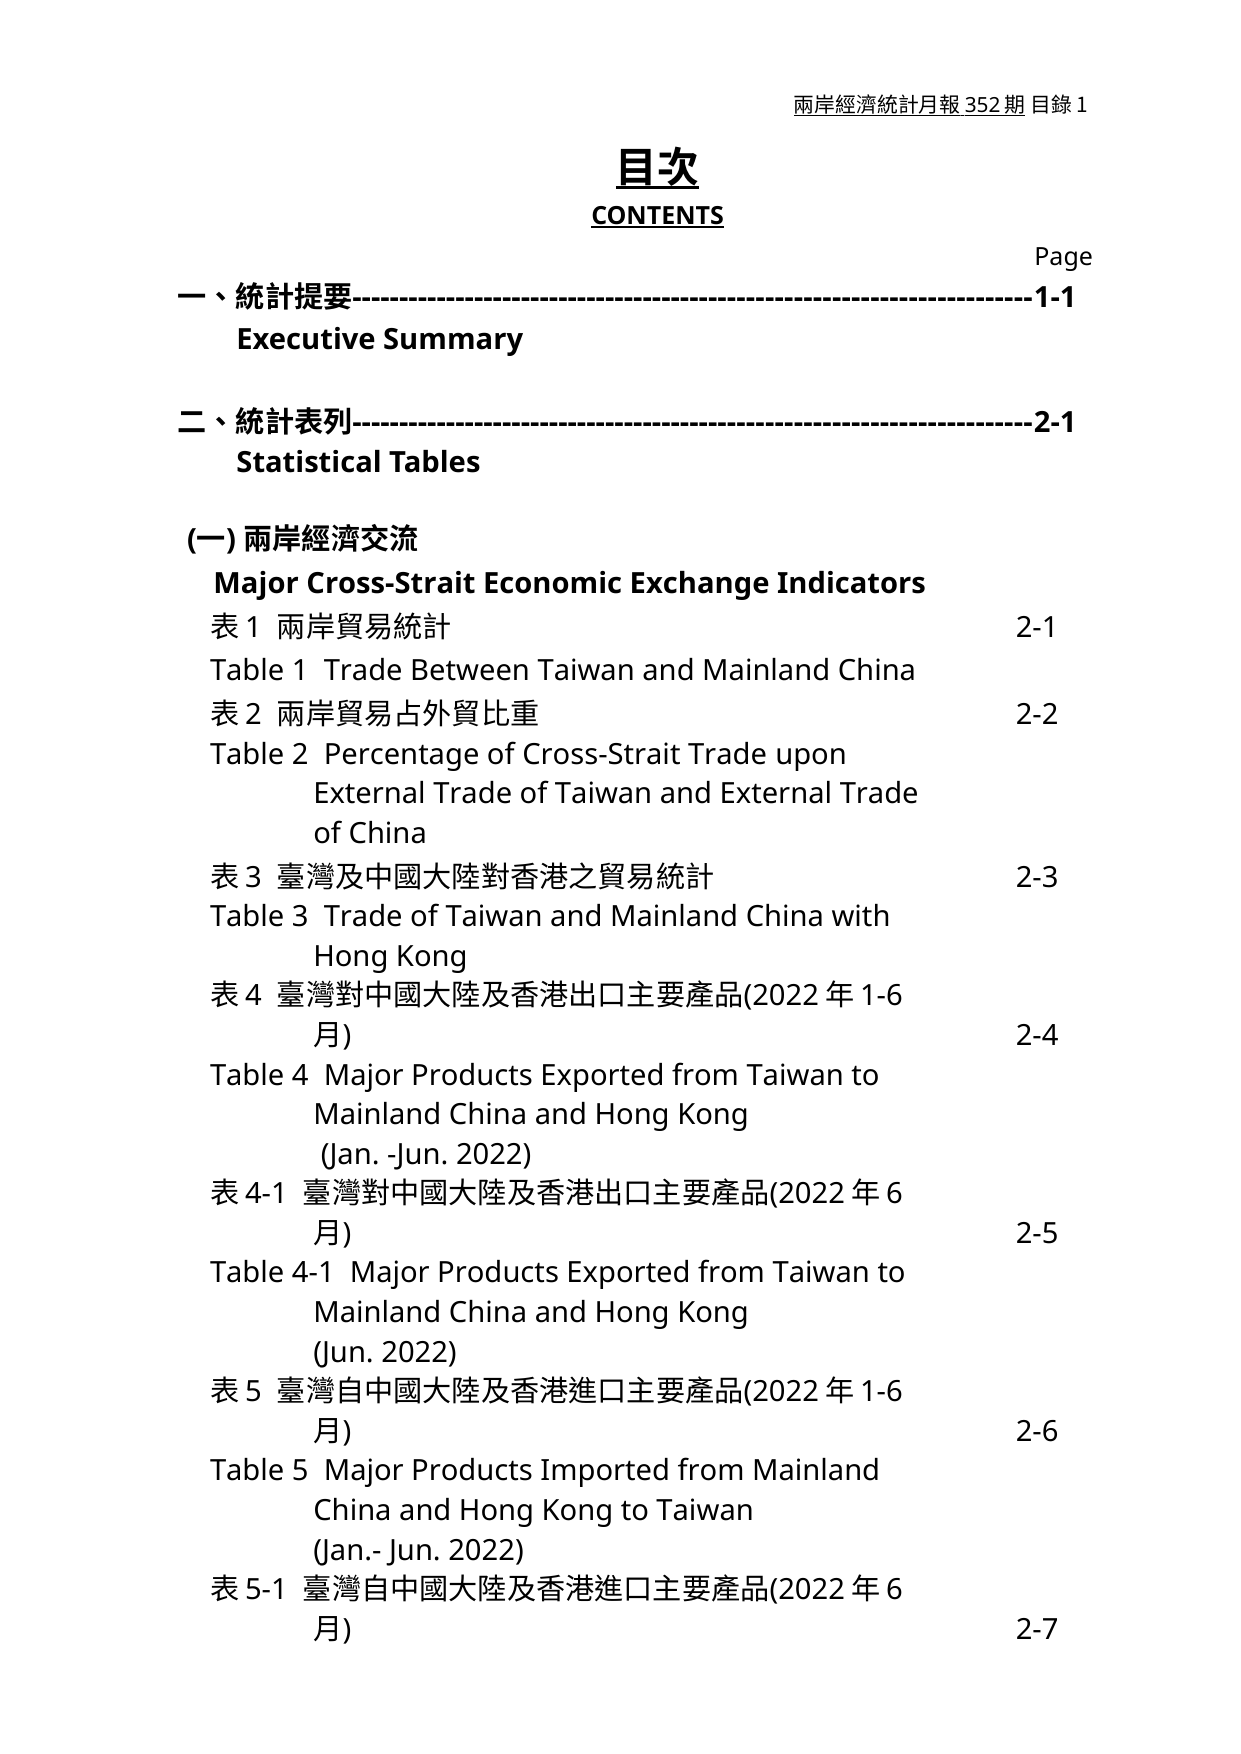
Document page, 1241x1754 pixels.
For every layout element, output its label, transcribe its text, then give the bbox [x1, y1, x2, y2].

table_cell Table 1 Trade Between Taiwan and Mainland China [180, 645, 948, 689]
table_cell Table 4 Major Products Exported from Taiwan to Mainland China and Hong Kong (Jan. -Jun. 2022) [180, 1053, 948, 1172]
table_cell [1179, 1568, 1201, 1647]
table_cell [989, 1053, 1013, 1172]
table_header [1209, 480, 1240, 557]
table_cell 表2 兩岸貿易占外貿比重 [180, 689, 948, 732]
text 二、統計表列 2-1 [177, 399, 1137, 441]
table_cell [1131, 1053, 1179, 1172]
table_cell [1209, 1053, 1240, 1172]
table_cell [948, 1251, 989, 1370]
table_cell 2-3 [1013, 851, 1179, 895]
table_cell [1179, 601, 1201, 645]
table_cell [989, 733, 1013, 851]
table_cell [1179, 895, 1201, 974]
table_cell Table 5 Major Products Imported from Mainland China and Hong Kong to Taiwan (Jan.- Jun. 2022) [180, 1449, 948, 1568]
table_cell [1179, 1172, 1201, 1251]
table_cell [1179, 733, 1201, 851]
table_cell [1013, 645, 1179, 689]
table_cell [1131, 733, 1179, 851]
table_cell [1201, 1370, 1209, 1449]
table_cell [1209, 1251, 1240, 1370]
table_cell [1179, 974, 1201, 1053]
table_cell Major Cross-Strait Economic Exchange Indicators [180, 558, 1201, 601]
table_cell 2-6 [1013, 1370, 1179, 1449]
table_cell [1201, 733, 1209, 851]
table_cell [1209, 974, 1240, 1053]
table_cell [1209, 601, 1240, 645]
table_cell [1117, 1251, 1131, 1370]
table_cell [1209, 895, 1240, 974]
table_cell 表5-1 臺灣自中國大陸及香港進口主要產品(2022年6月) [180, 1568, 948, 1647]
table_header [1201, 480, 1209, 557]
table_cell [1201, 1172, 1209, 1251]
table_cell [1179, 645, 1201, 689]
table_cell [1201, 895, 1209, 974]
table_cell [1201, 601, 1209, 645]
table_cell [1209, 645, 1240, 689]
table_cell [1201, 558, 1209, 601]
table_cell [1209, 689, 1240, 732]
table_cell 2-4 [1013, 974, 1179, 1053]
table_cell [1117, 1449, 1131, 1568]
table_cell [948, 645, 1013, 689]
table_cell [1179, 1251, 1201, 1370]
table_cell [1209, 558, 1240, 601]
table_cell [1013, 1251, 1117, 1370]
table_cell [1201, 1053, 1209, 1172]
table_cell [948, 851, 1013, 895]
table_cell [1013, 733, 1117, 851]
text 目次 [177, 149, 1137, 191]
table_cell Table 2 Percentage of Cross-Strait Trade upon External Trade of Taiwan and External Trade of China [180, 733, 948, 851]
table_cell [1201, 1251, 1209, 1370]
table_cell [1201, 974, 1209, 1053]
text Page [177, 232, 1093, 274]
table_cell [948, 1449, 989, 1568]
table_cell [1201, 1568, 1209, 1647]
table_cell [948, 1568, 1013, 1647]
table_cell [989, 1449, 1013, 1568]
table_cell 表1 兩岸貿易統計 [180, 601, 948, 645]
table_cell [1209, 1568, 1240, 1647]
text 一、統計提要 1-1 [177, 274, 1093, 316]
table_cell Table 4-1 Major Products Exported from Taiwan to Mainland China and Hong Kong (Jun. 2022) [180, 1251, 948, 1370]
table_cell 2-2 [1013, 689, 1179, 732]
table_cell [948, 733, 989, 851]
table_cell [948, 1370, 1013, 1449]
table_cell [1117, 733, 1131, 851]
table_header (一) 兩岸經濟交流 [180, 480, 1201, 557]
table_cell [948, 601, 1013, 645]
table_cell [1201, 645, 1209, 689]
table_cell [1131, 1449, 1179, 1568]
table_cell [948, 1172, 1013, 1251]
table_cell [1013, 1449, 1117, 1568]
table_cell 2-1 [1013, 601, 1179, 645]
table_cell [1209, 733, 1240, 851]
table_cell 表4 臺灣對中國大陸及香港出口主要產品(2022年1-6月) [180, 974, 948, 1053]
table_cell [948, 1053, 989, 1172]
table_cell [1013, 1053, 1117, 1172]
table_cell [1179, 1449, 1201, 1568]
table_cell [1209, 1370, 1240, 1449]
table_cell [1201, 1449, 1209, 1568]
table_cell 2-5 [1013, 1172, 1179, 1251]
table_cell [1209, 1172, 1240, 1251]
table_cell [948, 974, 1013, 1053]
text Statistical Tables [177, 441, 1137, 480]
table_cell Table 3 Trade of Taiwan and Mainland China with Hong Kong [180, 895, 948, 974]
table_cell [1117, 1053, 1131, 1172]
table_cell [1201, 851, 1209, 895]
table_cell [1209, 1449, 1240, 1568]
table_cell [1201, 689, 1209, 732]
text Executive Summary [177, 316, 1137, 357]
table_cell [1179, 1053, 1201, 1172]
table_cell 表3 臺灣及中國大陸對香港之貿易統計 [180, 851, 948, 895]
table_cell 表4-1 臺灣對中國大陸及香港出口主要產品(2022年6月) [180, 1172, 948, 1251]
table_cell [948, 895, 1013, 974]
table_cell [1179, 689, 1201, 732]
table_cell 2-7 [1013, 1568, 1179, 1647]
table_cell [1179, 851, 1201, 895]
table_cell [1209, 851, 1240, 895]
table_cell 表5 臺灣自中國大陸及香港進口主要產品(2022年1-6月) [180, 1370, 948, 1449]
table_cell [1013, 895, 1179, 974]
table_cell [989, 1251, 1013, 1370]
table_cell [948, 689, 1013, 732]
text CONTENTS [177, 191, 1137, 232]
table_cell [1179, 1370, 1201, 1449]
table_cell [1131, 1251, 1179, 1370]
